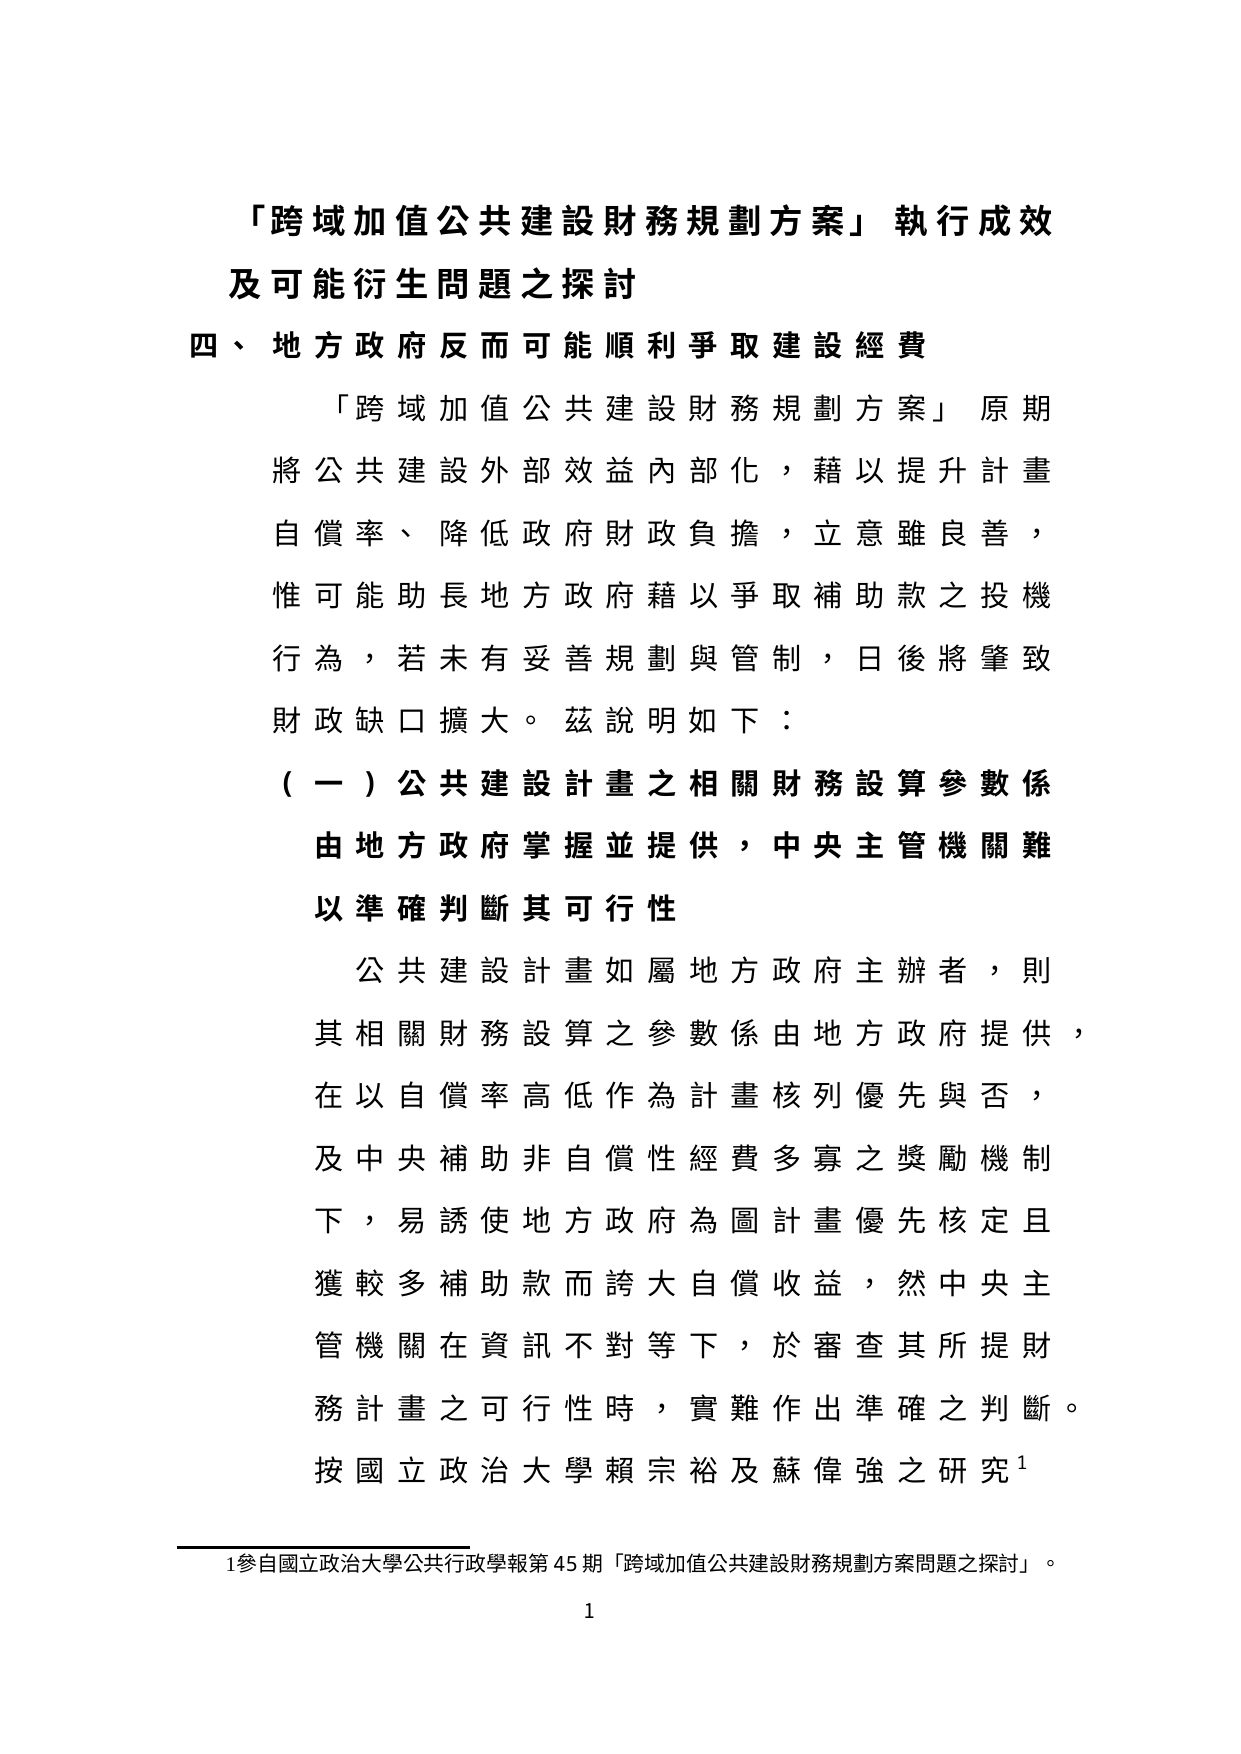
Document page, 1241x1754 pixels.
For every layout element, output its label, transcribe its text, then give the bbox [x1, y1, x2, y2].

text 「跨域加值公共建設財務規劃方案」原期將公共建設外部效益內部化，藉以提升計畫自償率、降低政府財政負擔，立意雖良善，惟可能助長地方政府藉以爭取補助款之投機行為，若未有妥善規劃與管制，日後將肇致財政缺口擴大。茲說明如下： [242, 365, 1058, 740]
text (一)公共建設計畫之相關財務設算參數係由地方政府掌握並提供，中央主管機關難以準確判斷其可行性 [242, 740, 1058, 927]
text 公共建設計畫如屬地方政府主辦者，則其相關財務設算之參數係由地方政府提供，在以自償率高低作為計畫核列優先與否，及中央補助非自償性經費多寡之獎勵機制下，易誘使地方政府為圖計畫優先核定且獲較多補助款而誇大自償收益，然中央主管機關在資訊不對等下，於審查其所提財務計畫之可行性時，實難作出準確之判斷。按國立政治大學賴宗裕及蘇偉強之研究指出，自償性財源屬地方政府自籌配合款，但預期收益建立在許多假設參數上，尤其財務參數資訊皆由地方政府掌握，故其調整彈性(投機空間)較大，由桃園捷運綠線計畫之自償率由原2.96％，歷經9次修正逐步調高至25.01％，剛好超過自償率基本門檻值25％才予核定即可見一斑。 [271, 927, 1058, 1490]
text 參自國立政治大學公共行政學報第45期「跨域加值公共建設財務規劃方案問題之探討」。 [225, 1548, 1063, 1577]
text 「跨域加值公共建設財務規劃方案」執行成效及可能衍生問題之探討 [183, 177, 1058, 302]
text 四、地方政府反而可能順利爭取建設經費 [183, 302, 1058, 365]
